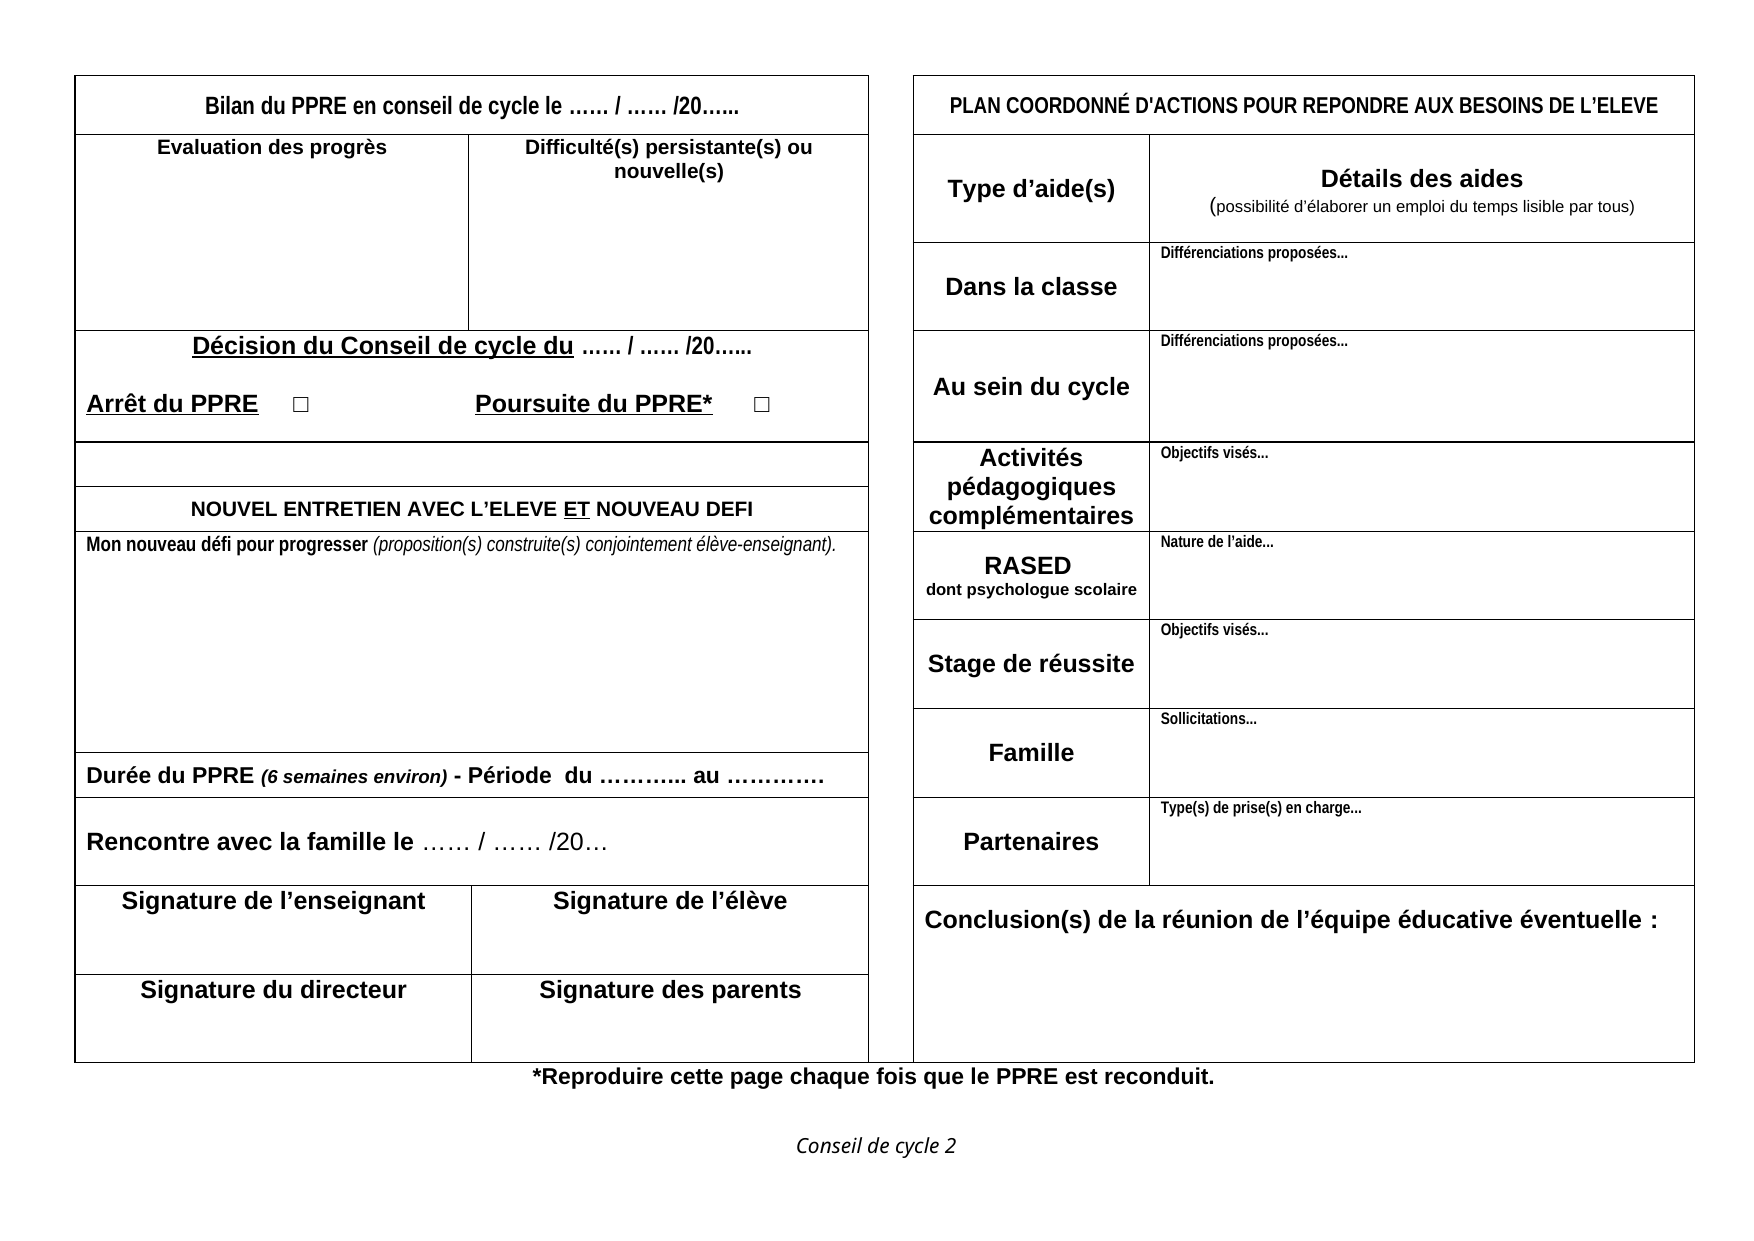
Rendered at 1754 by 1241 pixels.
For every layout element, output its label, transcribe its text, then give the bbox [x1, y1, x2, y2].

table_cell Activités pédagogiques complémentaires [914, 443, 1149, 531]
table_cell RASED dont psychologue scolaire [914, 532, 1149, 619]
table_cell Décision du Conseil de cycle du …… / …… /20…... Arrêt du PPRE □ Poursuite du PPRE* □ [76, 331, 868, 441]
table_cell Différenciations proposées... [1150, 331, 1694, 441]
text *Reproduire cette page chaque fois que le PPRE est reconduit. [75, 1063, 1679, 1090]
table_cell [76, 443, 868, 486]
table_cell Différenciations proposées... [1150, 243, 1694, 330]
table_cell Famille [914, 709, 1149, 797]
table_cell Signature de l’élève [472, 886, 868, 974]
table_cell Signature des parents [472, 975, 868, 1062]
table_cell Objectifs visés... [1150, 443, 1694, 531]
table_cell Durée du PPRE (6 semaines environ) - Période du ………... au …………. [76, 753, 868, 797]
table_cell Type d’aide(s) [914, 135, 1149, 242]
table_cell Evaluation des progrès [76, 135, 468, 330]
table_header Bilan du PPRE en conseil de cycle le …… / …… /20…... [76, 76, 868, 134]
table_cell Rencontre avec la famille le …… / …… /20… [76, 798, 868, 885]
table_cell Signature de l’enseignant [76, 886, 471, 974]
table_cell Stage de réussite [914, 620, 1149, 708]
table_cell Difficulté(s) persistante(s) ou nouvelle(s) [469, 135, 868, 330]
table_cell NOUVEL ENTRETIEN AVEC L’ELEVE ET NOUVEAU DEFI [76, 487, 868, 531]
table_header [869, 75, 913, 1062]
table_cell Conclusion(s) de la réunion de l’équipe éducative éventuelle : [914, 886, 1694, 1062]
table_cell Partenaires [914, 798, 1149, 885]
table_cell Détails des aides (possibilité d’élaborer un emploi du temps lisible par tous) [1150, 135, 1694, 242]
table_cell Objectifs visés... [1150, 620, 1694, 708]
table_cell Nature de l’aide... [1150, 532, 1694, 619]
table_header PLAN COORDONNÉ D'ACTIONS POUR REPONDRE AUX BESOINS DE L’ELEVE [914, 76, 1694, 134]
table_cell Signature du directeur [76, 975, 471, 1062]
table_cell Type(s) de prise(s) en charge... [1150, 798, 1694, 885]
table_cell Dans la classe [914, 243, 1149, 330]
table_cell Mon nouveau défi pour progresser (proposition(s) construite(s) conjointement élève-enseignant). [76, 532, 868, 752]
table_cell Au sein du cycle [914, 331, 1149, 441]
table_cell Sollicitations... [1150, 709, 1694, 797]
